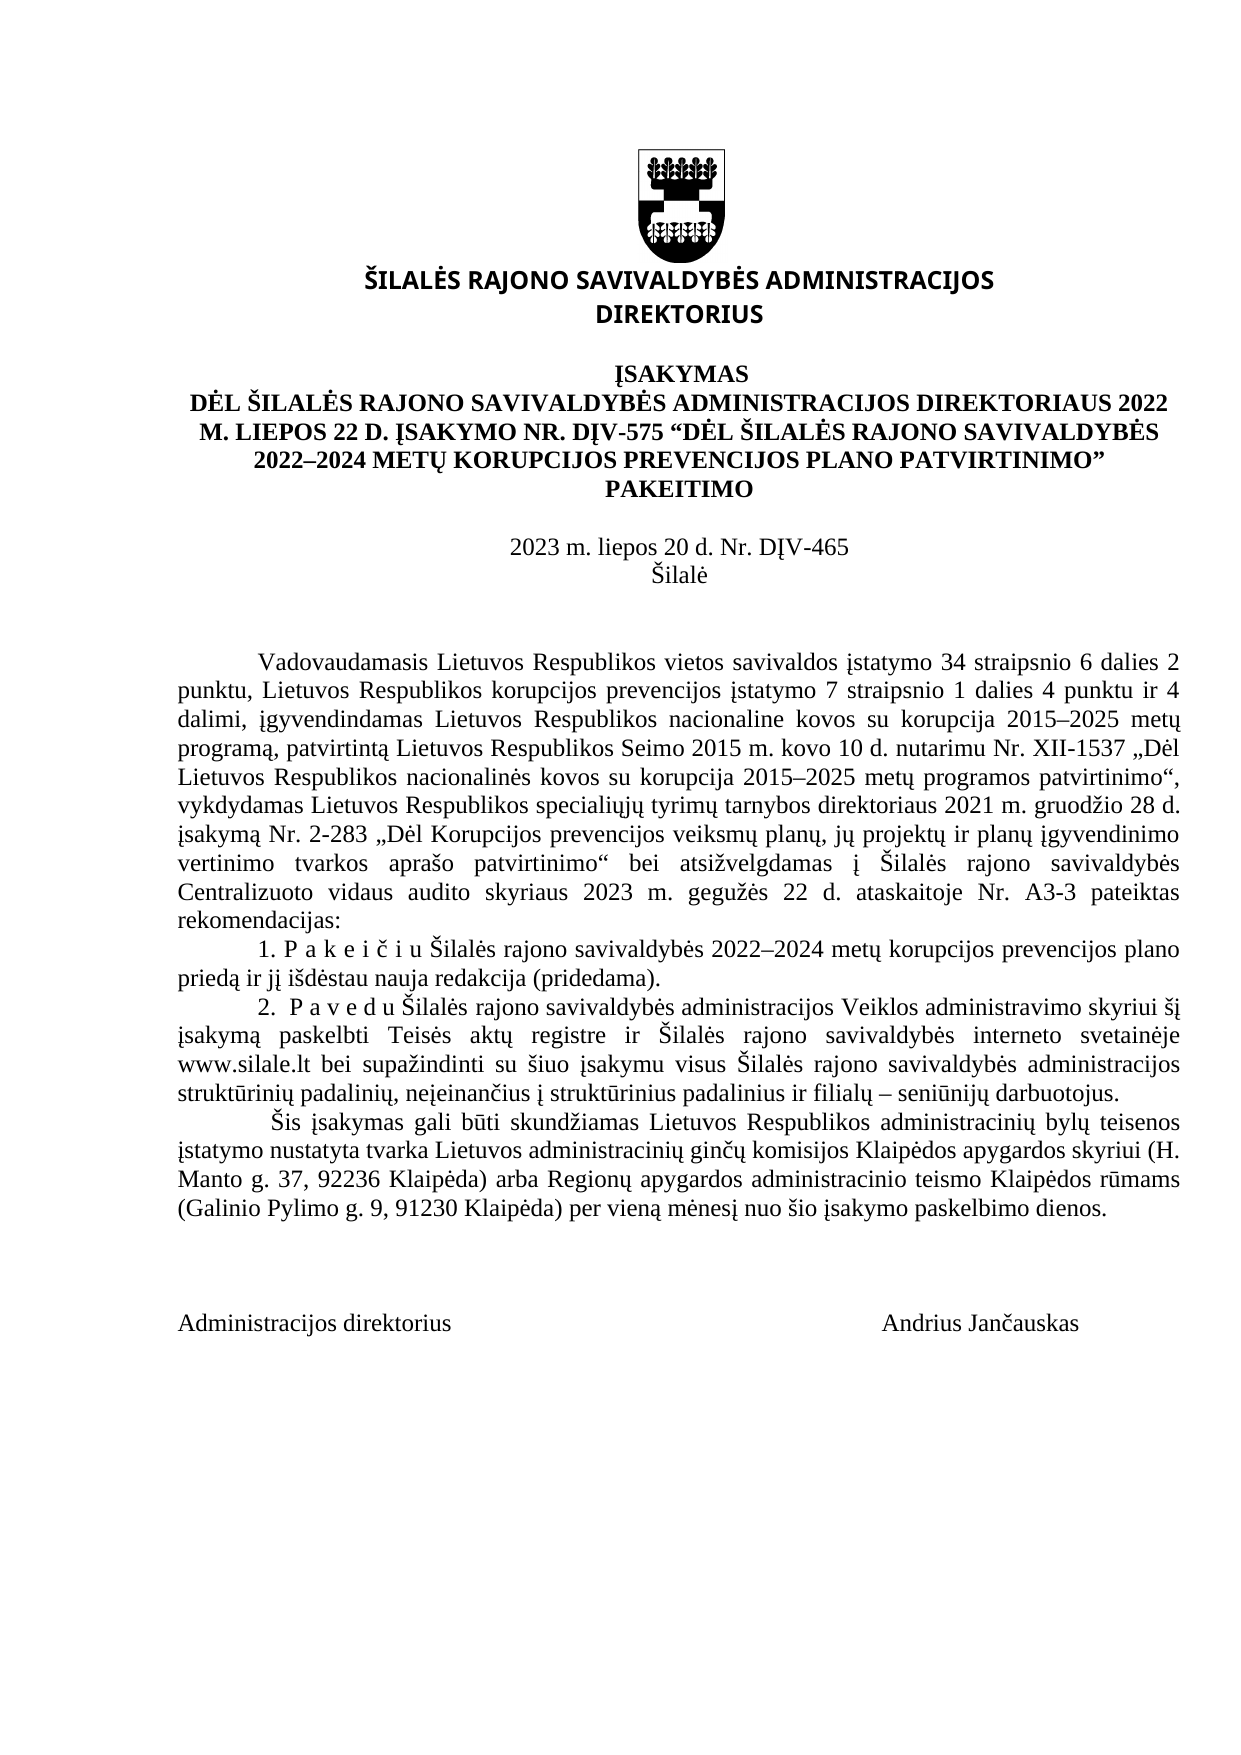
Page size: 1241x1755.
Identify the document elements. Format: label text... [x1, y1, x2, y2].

text 1. P a k e i č i u Šilalės rajono savivaldybės 2022–2024 metų korupcijos prevencijos plano priedą ir jį išdėstau nauja redakcija (pridedama). [177, 934, 1181, 992]
text Šis įsakymas gali būti skundžiamas Lietuvos Respublikos administracinių bylų teisenos įstatymo nustatyta tvarka Lietuvos administracinių ginčų komisijos Klaipėdos apygardos skyriui (H. Manto g. 37, 92236 Klaipėda) arba Regionų apygardos administracinio teismo Klaipėdos rūmams (Galinio Pylimo g. 9, 91230 Klaipėda) per vieną mėnesį nuo šio įsakymo paskelbimo dienos. [177, 1107, 1181, 1222]
text DĖL ŠILALĖS RAJONO SAVIVALDYBĖS ADMINISTRACIJOS DIREKTORIAUS 2022 M. LIEPOS 22 D. ĮSAKYMO NR. DĮV-575 “DĖL ŠILALĖS RAJONO SAVIVALDYBĖS 2022–2024 METŲ KORUPCIJOS PREVENCIJOS PLANO PATVIRTINIMO” PAKEITIMO [177, 388, 1181, 503]
text 2. P a v e d u Šilalės rajono savivaldybės administracijos Veiklos administravimo skyriui šį įsakymą paskelbti Teisės aktų registre ir Šilalės rajono savivaldybės interneto svetainėje www.silale.lt bei supažindinti su šiuo įsakymu visus Šilalės rajono savivaldybės administracijos struktūrinių padalinių, neįeinančius į struktūrinius padalinius ir filialų – seniūnijų darbuotojus. [177, 992, 1181, 1107]
text ĮSAKYMAS [177, 359, 1186, 388]
text DIREKTORIUS [177, 297, 1181, 331]
text Administracijos direktorius Andrius Jančauskas [177, 1308, 1181, 1337]
text ŠILALĖS RAJONO SAVIVALDYBĖS ADMINISTRACIJOS [177, 262, 1181, 297]
text Vadovaudamasis Lietuvos Respublikos vietos savivaldos įstatymo 34 straipsnio 6 dalies 2 punktu, Lietuvos Respublikos korupcijos prevencijos įstatymo 7 straipsnio 1 dalies 4 punktu ir 4 dalimi, įgyvendindamas Lietuvos Respublikos nacionaline kovos su korupcija 2015–2025 metų programą, patvirtintą Lietuvos Respublikos Seimo 2015 m. kovo 10 d. nutarimu Nr. XII-1537 „Dėl Lietuvos Respublikos nacionalinės kovos su korupcija 2015–2025 metų programos patvirtinimo“, vykdydamas Lietuvos Respublikos specialiųjų tyrimų tarnybos direktoriaus 2021 m. gruodžio 28 d. įsakymą Nr. 2-283 „Dėl Korupcijos prevencijos veiksmų planų, jų projektų ir planų įgyvendinimo vertinimo tvarkos aprašo patvirtinimo“ bei atsižvelgdamas į Šilalės rajono savivaldybės Centralizuoto vidaus audito skyriaus 2023 m. gegužės 22 d. ataskaitoje Nr. A3-3 pateiktas rekomendacijas: [177, 647, 1181, 934]
text Šilalė [177, 561, 1181, 589]
text 2023 m. liepos 20 d. Nr. DĮV-465 [177, 532, 1181, 561]
